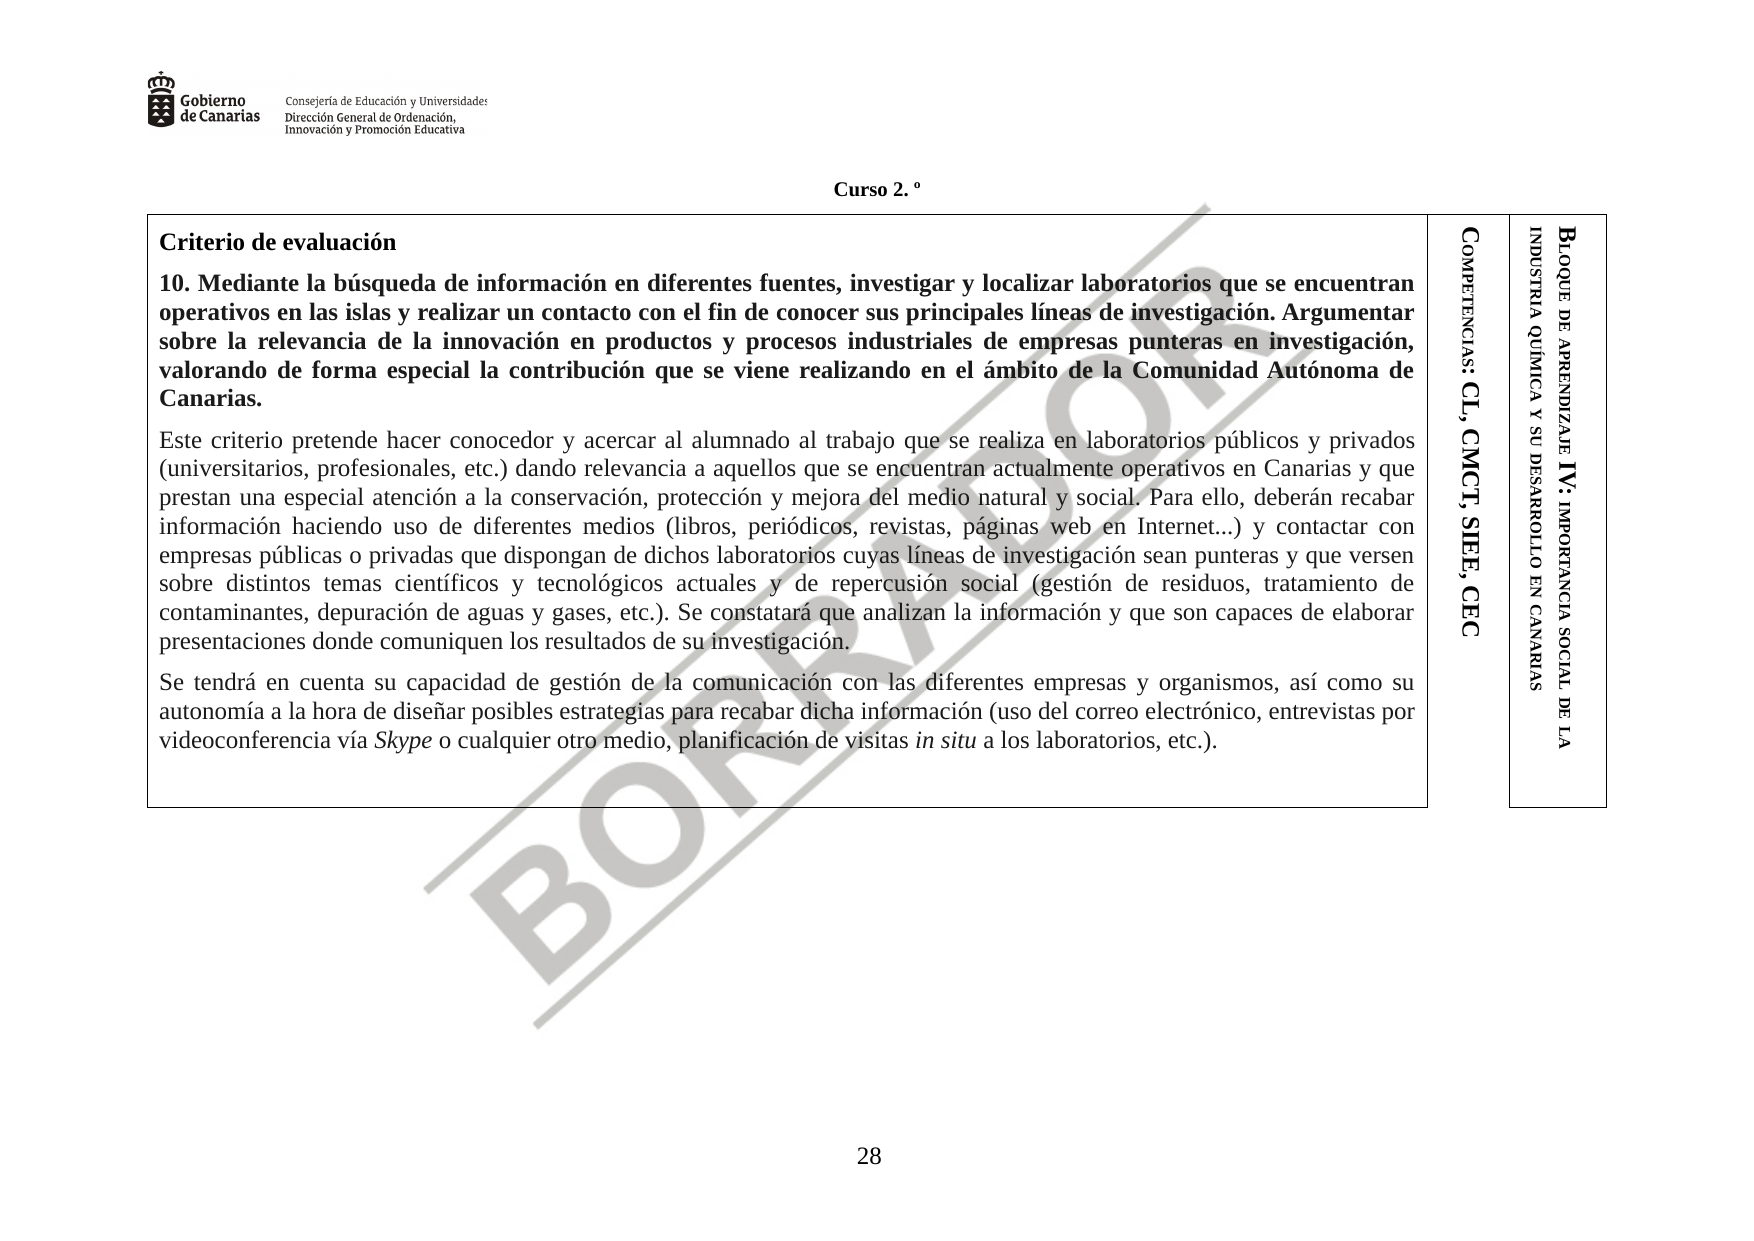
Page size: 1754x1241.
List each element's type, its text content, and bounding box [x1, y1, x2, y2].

picture [476, 808, 1277, 1020]
table_header Criterio de evaluación 10. Mediante la búsqueda de información en diferentes fuentes, investigar y localizar laboratorios que se encuentran operativos en las islas y realizar un contacto con el fin de conocer sus principales líneas de investigación. Argumentar sobre la relevancia de la innovación en productos y procesos industriales de empresas punteras en investigación, valorando de forma especial la contribución que se viene realizando en el ámbito de la Comunidad Autónoma de Canarias. Este criterio pretende hacer conocedor y acercar al alumnado al trabajo que se realiza en laboratorios públicos y privados (universitarios, profesionales, etc.) dando relevancia a aquellos que se encuentran actualmente operativos en Canarias y que prestan una especial atención a la conservación, protección y mejora del medio natural y social. Para ello, deberán recabar información haciendo uso de diferentes medios (libros, periódicos, revistas, páginas web en Internet...) y contactar con empresas públicas o privadas que dispongan de dichos laboratorios cuyas líneas de investigación sean punteras y que versen sobre distintos temas científicos y tecnológicos actuales y de repercusión social (gestión de residuos, tratamiento de contaminantes, depuración de aguas y gases, etc.). Se constatará que analizan la información y que son capaces de elaborar presentaciones donde comuniquen los resultados de su investigación. Se tendrá en cuenta su capacidad de gestión de la comunicación con las diferentes empresas y organismos, así como su autonomía a la hora de diseñar posibles estrategias para recabar dicha información (uso del correo electrónico, entrevistas por videoconferencia vía Skype o cualquier otro medio, planificación de visitas in situ a los laboratorios, etc.). [148, 215, 1427, 807]
text Curso 2. º [148, 177, 1606, 201]
table_header Bloque de aprendizaje IV: importancia social de la industria química y su desarrollo en canarias [1510, 215, 1606, 807]
table_header Competencias: CL, CMCT, SIEE, CEC [1428, 215, 1509, 807]
picture [147, 71, 488, 136]
